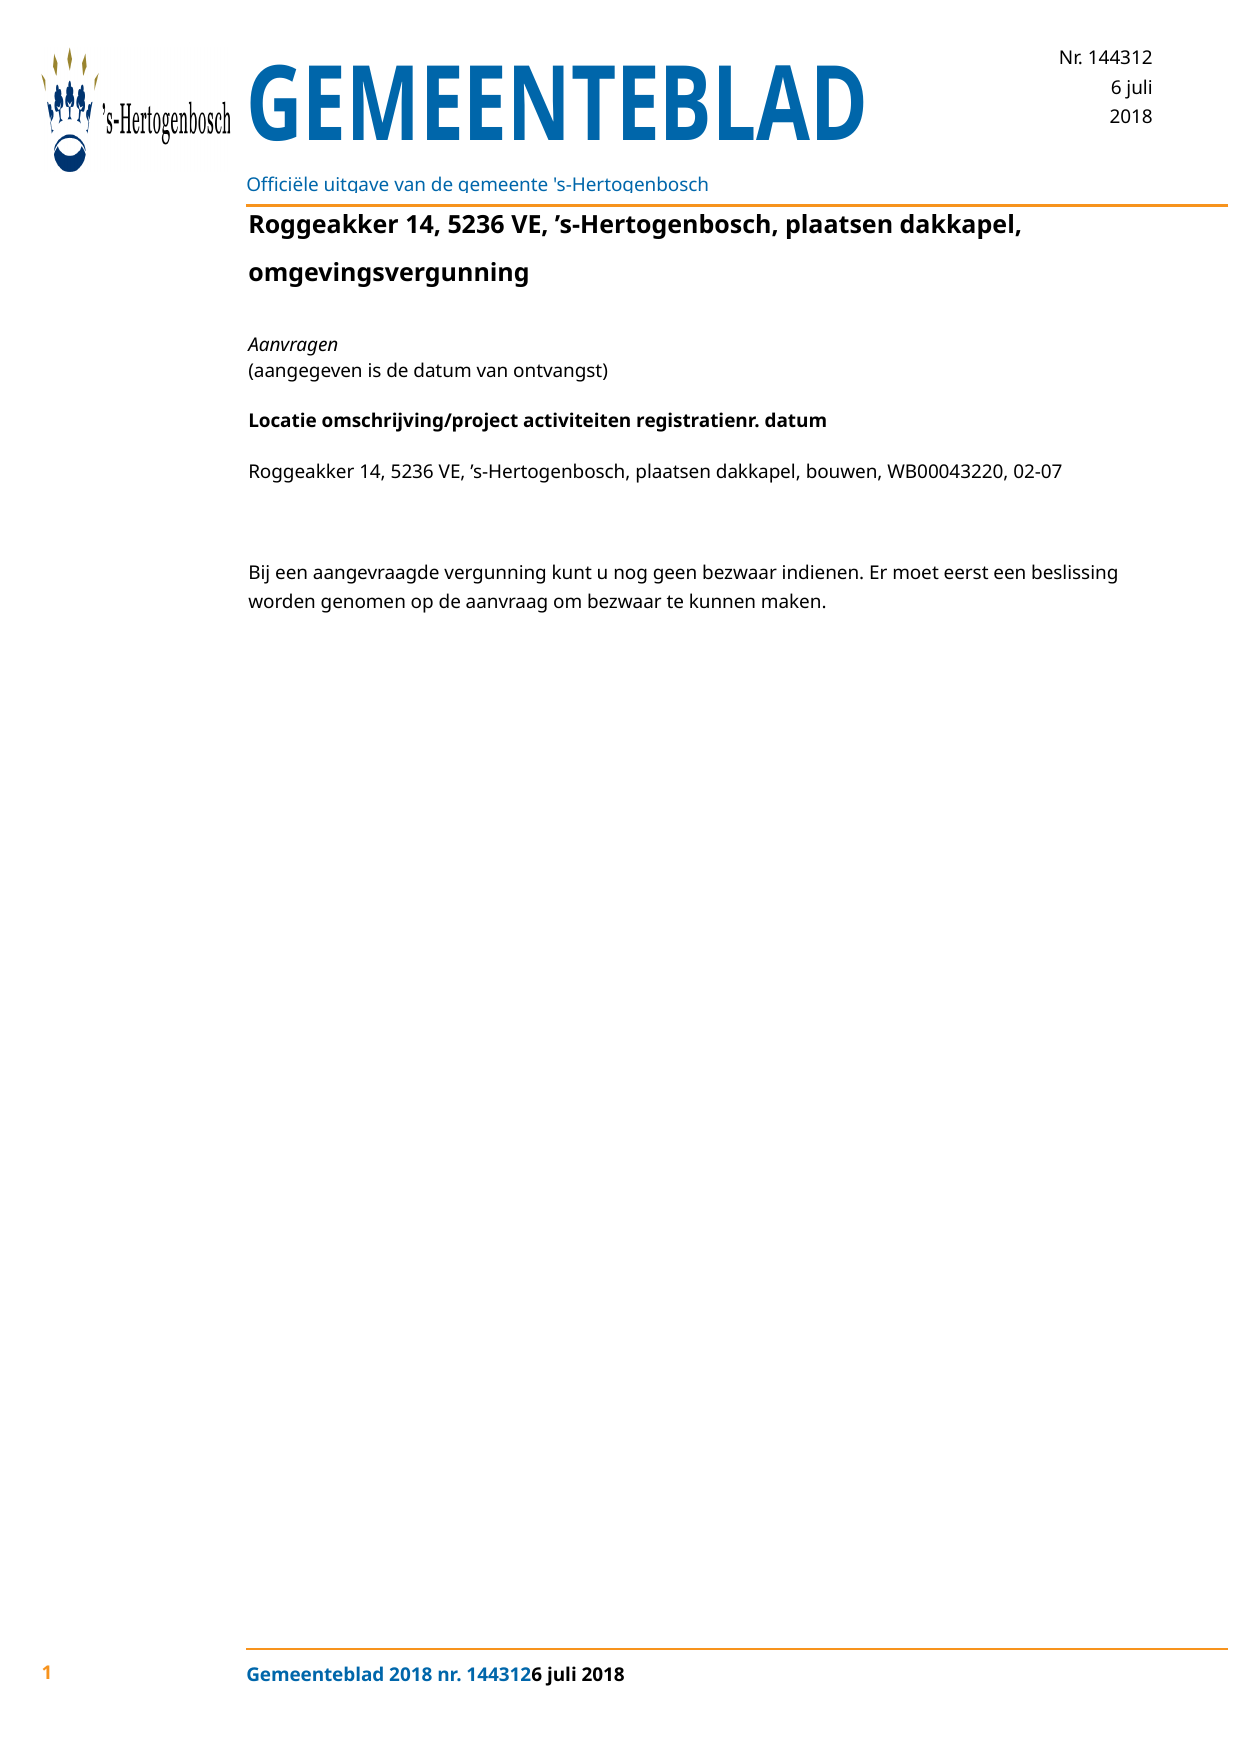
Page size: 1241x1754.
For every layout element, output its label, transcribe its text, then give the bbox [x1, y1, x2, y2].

text Locatie omschrijving/project activiteiten registratienr. datum [248, 408, 1152, 433]
text (aangegeven is de datum van ontvangst) [248, 357, 1152, 383]
text Roggeakker 14, 5236 VE, ’s-Hertogenbosch, plaatsen dakkapel, bouwen, WB00043220, 02-07 [248, 458, 1152, 484]
text Bij een aangevraagde vergunning kunt u nog geen bezwaar indienen. Er moet eerst een beslissing worden genomen op de aanvraag om bezwaar te kunnen maken. [248, 559, 1152, 614]
picture [41, 47, 231, 172]
text Aanvragen [248, 331, 1152, 357]
text Roggeakker 14, 5236 VE, ’s-Hertogenbosch, plaatsen dakkapel, omgevingsvergunning [248, 207, 1152, 288]
